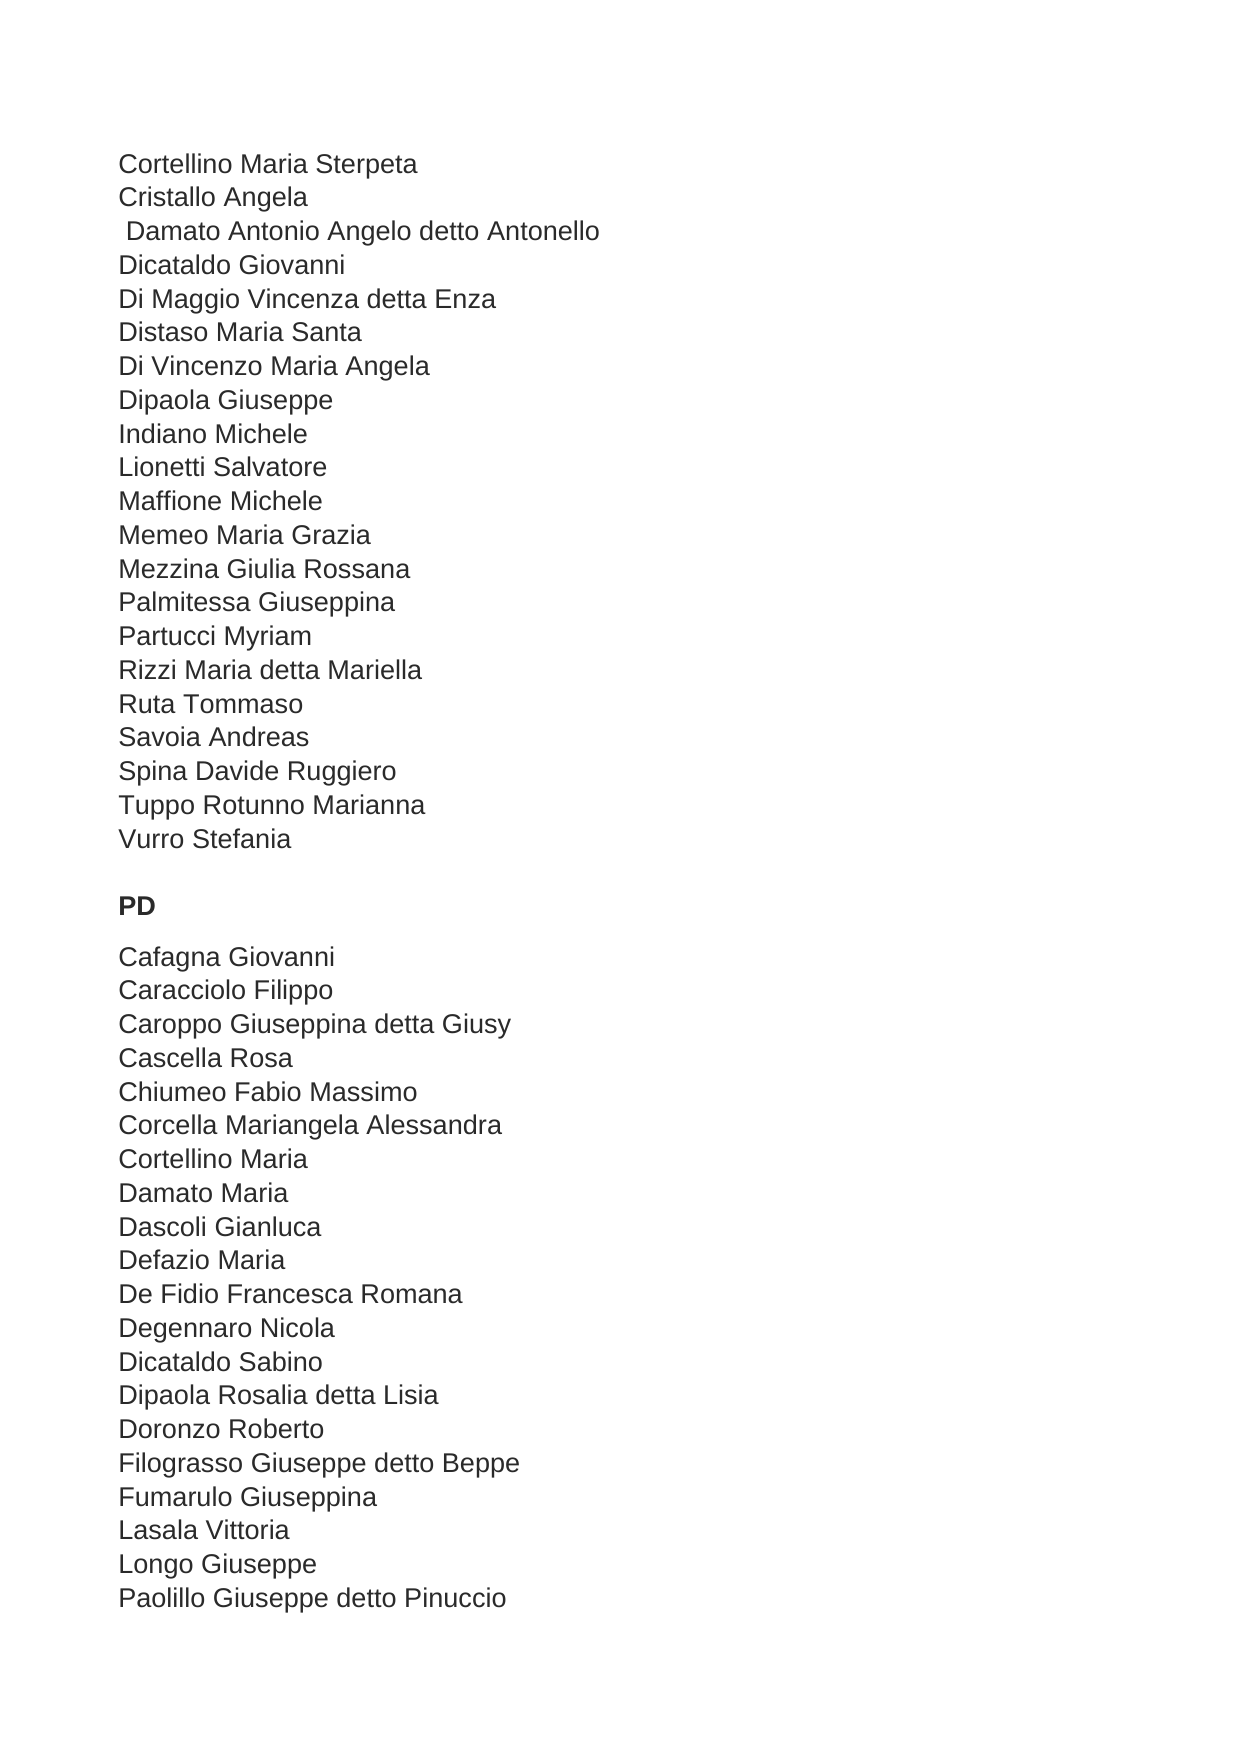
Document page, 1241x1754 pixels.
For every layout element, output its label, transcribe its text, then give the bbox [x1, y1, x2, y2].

text Cafagna Giovanni Caracciolo Filippo Caroppo Giuseppina detta Giusy Cascella Rosa Chiumeo Fabio Massimo Corcella Mariangela Alessandra Cortellino Maria Damato Maria Dascoli Gianluca Defazio Maria De Fidio Francesca Romana Degennaro Nicola Dicataldo Sabino Dipaola Rosalia detta Lisia Doronzo Roberto Filograsso Giuseppe detto Beppe Fumarulo Giuseppina Lasala Vittoria Longo Giuseppe Paolillo Giuseppe detto Pinuccio [118, 941, 1122, 1613]
text Cortellino Maria Sterpeta Cristallo Angela Damato Antonio Angelo detto Antonello Dicataldo Giovanni Di Maggio Vincenza detta Enza Distaso Maria Santa Di Vincenzo Maria Angela Dipaola Giuseppe Indiano Michele Lionetti Salvatore Maffione Michele Memeo Maria Grazia Mezzina Giulia Rossana Palmitessa Giuseppina Partucci Myriam Rizzi Maria detta Mariella Ruta Tommaso Savoia Andreas Spina Davide Ruggiero Tuppo Rotunno Marianna Vurro Stefania PD [118, 148, 1122, 921]
